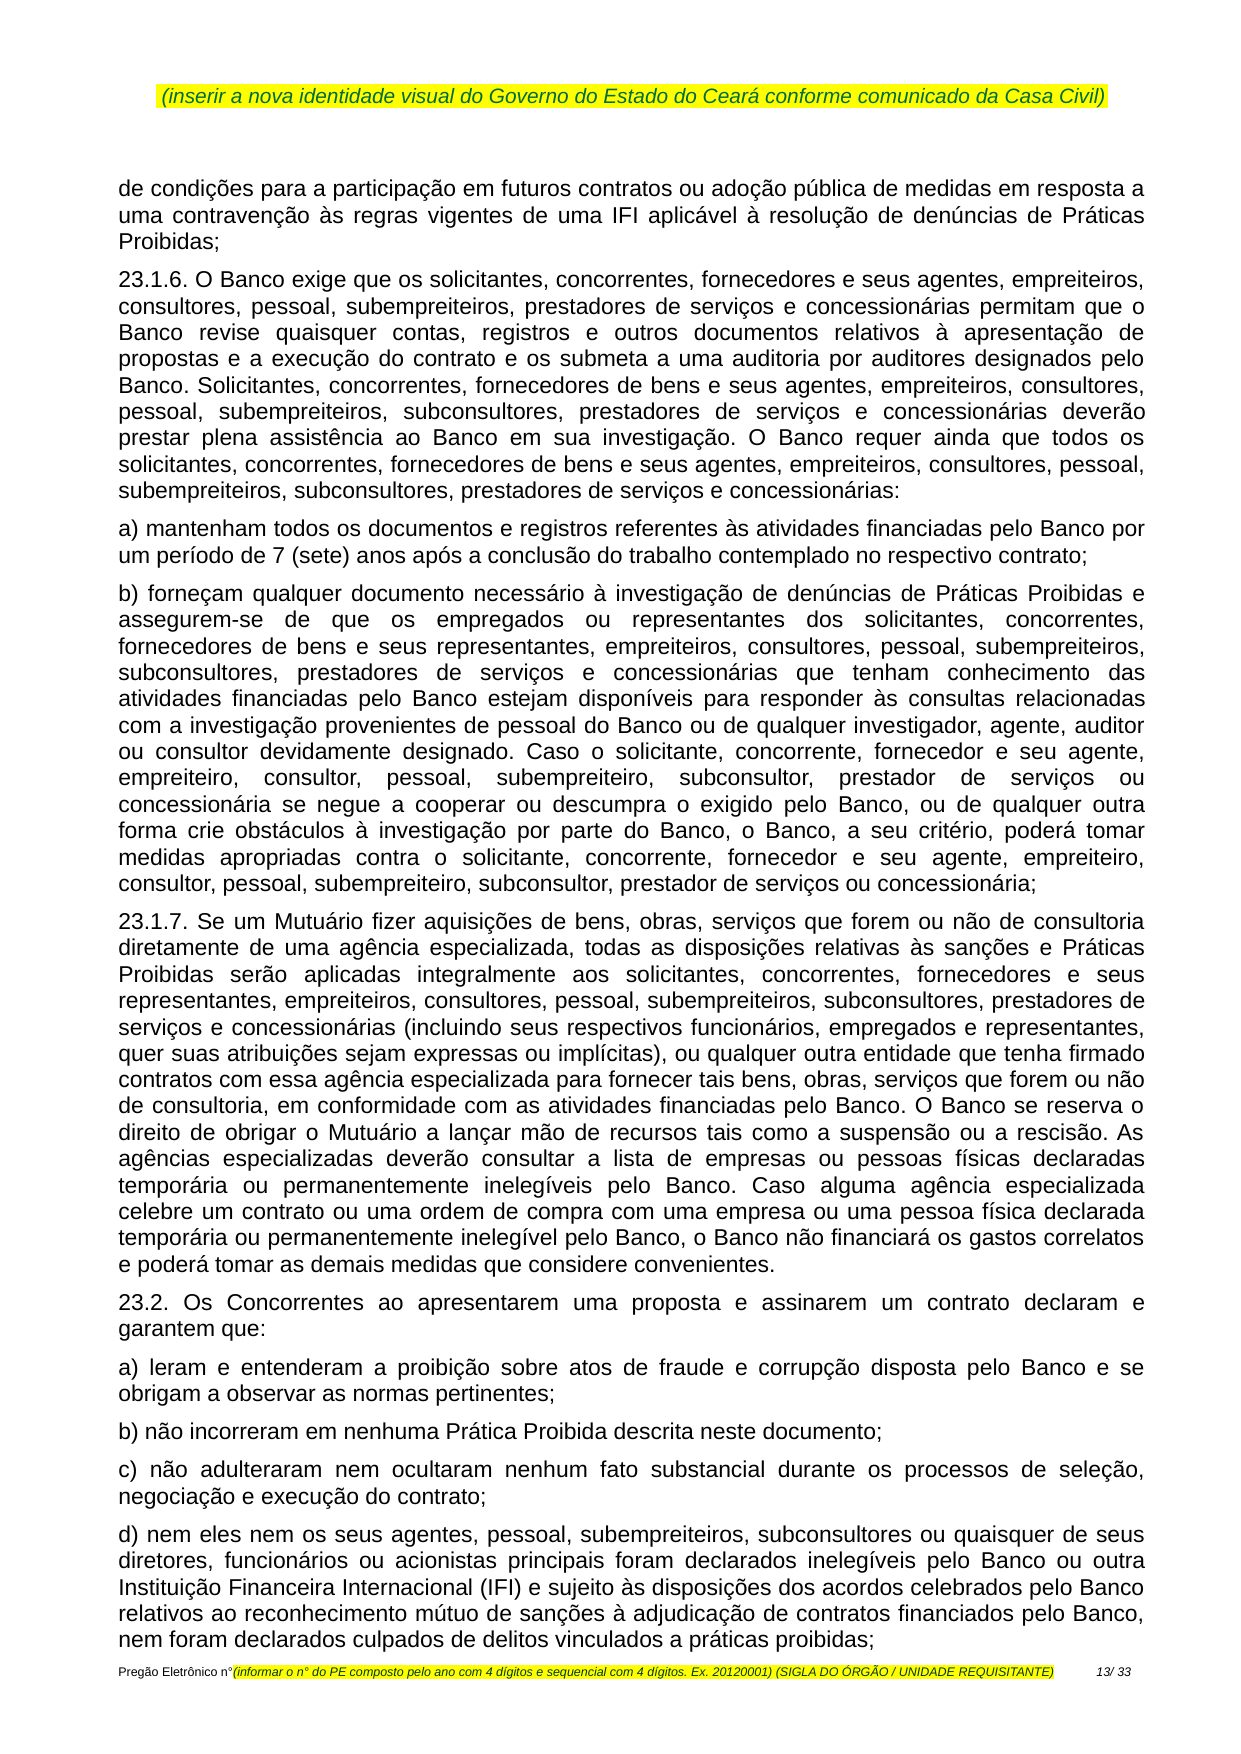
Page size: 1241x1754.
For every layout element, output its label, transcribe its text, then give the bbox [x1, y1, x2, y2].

text b) não incorreram em nenhuma Prática Proibida descrita neste documento; [118, 1418, 1146, 1444]
text c) não adulteraram nem ocultaram nenhum fato substancial durante os processos de seleção, negociação e execução do contrato; [118, 1456, 1146, 1509]
text d) nem eles nem os seus agentes, pessoal, subempreiteiros, subconsultores ou quaisquer de seus diretores, funcionários ou acionistas principais foram declarados inelegíveis pelo Banco ou outra Instituição Financeira Internacional (IFI) e sujeito às disposições dos acordos celebrados pelo Banco relativos ao reconhecimento mútuo de sanções à adjudicação de contratos financiados pelo Banco, nem foram declarados culpados de delitos vinculados a práticas proibidas; [118, 1521, 1146, 1653]
text 23.1.7. Se um Mutuário fizer aquisições de bens, obras, serviços que forem ou não de consultoria diretamente de uma agência especializada, todas as disposições relativas às sanções e Práticas Proibidas serão aplicadas integralmente aos solicitantes, concorrentes, fornecedores e seus representantes, empreiteiros, consultores, pessoal, subempreiteiros, subconsultores, prestadores de serviços e concessionárias (incluindo seus respectivos funcionários, empregados e representantes, quer suas atribuições sejam expressas ou implícitas), ou qualquer outra entidade que tenha firmado contratos com essa agência especializada para fornecer tais bens, obras, serviços que forem ou não de consultoria, em conformidade com as atividades financiadas pelo Banco. O Banco se reserva o direito de obrigar o Mutuário a lançar mão de recursos tais como a suspensão ou a rescisão. As agências especializadas deverão consultar a lista de empresas ou pessoas físicas declaradas temporária ou permanentemente inelegíveis pelo Banco. Caso alguma agência especializada celebre um contrato ou uma ordem de compra com uma empresa ou uma pessoa física declarada temporária ou permanentemente inelegível pelo Banco, o Banco não financiará os gastos correlatos e poderá tomar as demais medidas que considere convenientes. [118, 908, 1146, 1277]
text 23.1.6. O Banco exige que os solicitantes, concorrentes, fornecedores e seus agentes, empreiteiros, consultores, pessoal, subempreiteiros, prestadores de serviços e concessionárias permitam que o Banco revise quaisquer contas, registros e outros documentos relativos à apresentação de propostas e a execução do contrato e os submeta a uma auditoria por auditores designados pelo Banco. Solicitantes, concorrentes, fornecedores de bens e seus agentes, empreiteiros, consultores, pessoal, subempreiteiros, subconsultores, prestadores de serviços e concessionárias deverão prestar plena assistência ao Banco em sua investigação. O Banco requer ainda que todos os solicitantes, concorrentes, fornecedores de bens e seus agentes, empreiteiros, consultores, pessoal, subempreiteiros, subconsultores, prestadores de serviços e concessionárias: [118, 266, 1146, 503]
text b) forneçam qualquer documento necessário à investigação de denúncias de Práticas Proibidas e assegurem-se de que os empregados ou representantes dos solicitantes, concorrentes, fornecedores de bens e seus representantes, empreiteiros, consultores, pessoal, subempreiteiros, subconsultores, prestadores de serviços e concessionárias que tenham conhecimento das atividades financiadas pelo Banco estejam disponíveis para responder às consultas relacionadas com a investigação provenientes de pessoal do Banco ou de qualquer investigador, agente, auditor ou consultor devidamente designado. Caso o solicitante, concorrente, fornecedor e seu agente, empreiteiro, consultor, pessoal, subempreiteiro, subconsultor, prestador de serviços ou concessionária se negue a cooperar ou descumpra o exigido pelo Banco, ou de qualquer outra forma crie obstáculos à investigação por parte do Banco, o Banco, a seu critério, poderá tomar medidas apropriadas contra o solicitante, concorrente, fornecedor e seu agente, empreiteiro, consultor, pessoal, subempreiteiro, subconsultor, prestador de serviços ou concessionária; [118, 580, 1146, 896]
text 23.2. Os Concorrentes ao apresentarem uma proposta e assinarem um contrato declaram e garantem que: [118, 1289, 1146, 1342]
text de condições para a participação em futuros contratos ou adoção pública de medidas em resposta a uma contravenção às regras vigentes de uma IFI aplicável à resolução de denúncias de Práticas Proibidas; [118, 175, 1146, 254]
text a) leram e entenderam a proibição sobre atos de fraude e corrupção disposta pelo Banco e se obrigam a observar as normas pertinentes; [118, 1353, 1146, 1406]
text a) mantenham todos os documentos e registros referentes às atividades financiadas pelo Banco por um período de 7 (sete) anos após a conclusão do trabalho contemplado no respectivo contrato; [118, 515, 1146, 568]
